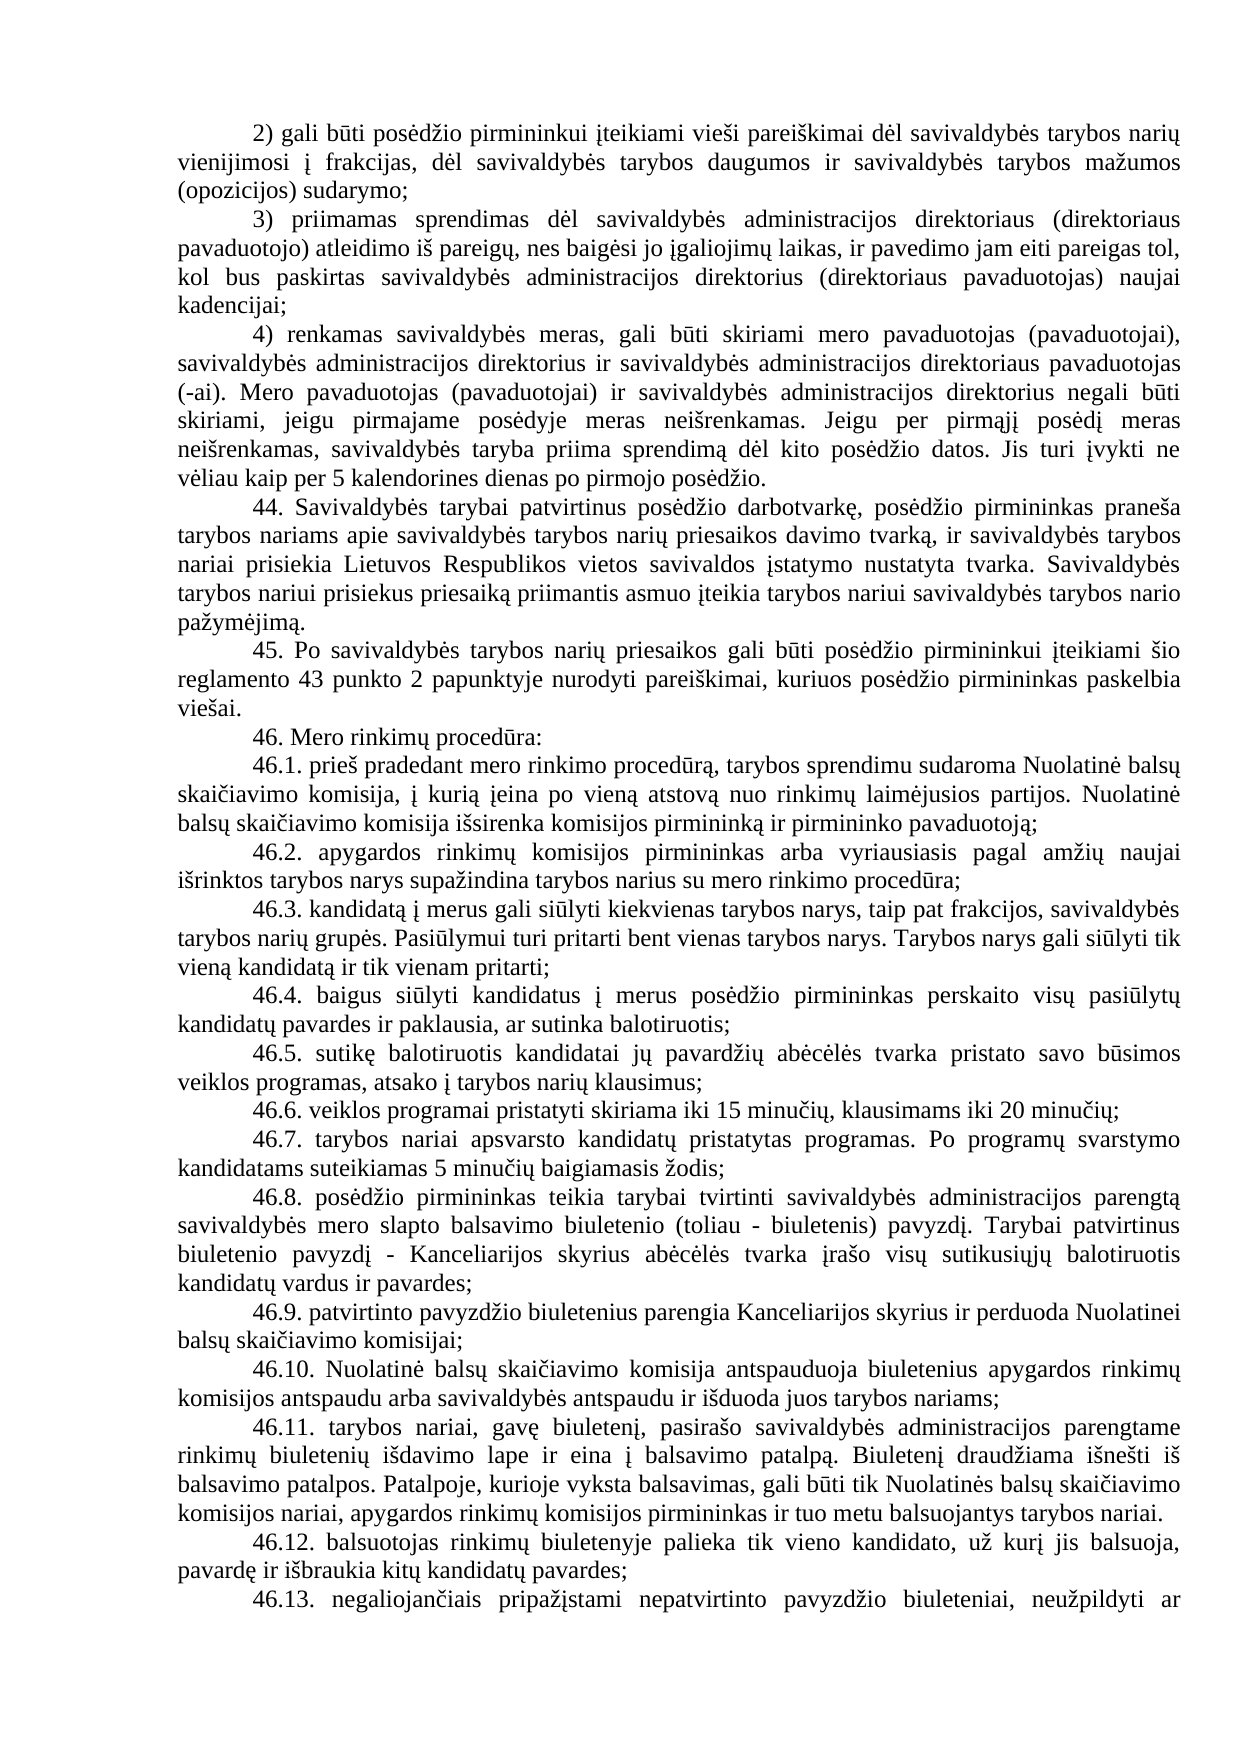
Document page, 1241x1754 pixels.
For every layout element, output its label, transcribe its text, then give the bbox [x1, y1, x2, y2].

text 46.5. sutikę balotiruotis kandidatai jų pavardžių abėcėlės tvarka pristato savo būsimos veiklos programas, atsako į tarybos narių klausimus; [177, 1038, 1181, 1096]
text 46.10. Nuolatinė balsų skaičiavimo komisija antspauduoja biuletenius apygardos rinkimų komisijos antspaudu arba savivaldybės antspaudu ir išduoda juos tarybos nariams; [177, 1354, 1181, 1412]
text 45. Po savivaldybės tarybos narių priesaikos gali būti posėdžio pirmininkui įteikiami šio reglamento 43 punkto 2 papunktyje nurodyti pareiškimai, kuriuos posėdžio pirmininkas paskelbia viešai. [177, 636, 1181, 722]
text 46.2. apygardos rinkimų komisijos pirmininkas arba vyriausiasis pagal amžių naujai išrinktos tarybos narys supažindina tarybos narius su mero rinkimo procedūra; [177, 837, 1181, 894]
text 46. Mero rinkimų procedūra: [177, 722, 1181, 751]
text 46.4. baigus siūlyti kandidatus į merus posėdžio pirmininkas perskaito visų pasiūlytų kandidatų pavardes ir paklausia, ar sutinka balotiruotis; [177, 981, 1181, 1038]
text 46.6. veiklos programai pristatyti skiriama iki 15 minučių, klausimams iki 20 minučių; [177, 1096, 1181, 1124]
text 46.9. patvirtinto pavyzdžio biuletenius parengia Kanceliarijos skyrius ir perduoda Nuolatinei balsų skaičiavimo komisijai; [177, 1297, 1181, 1354]
text 46.11. tarybos nariai, gavę biuletenį, pasirašo savivaldybės administracijos parengtame rinkimų biuletenių išdavimo lape ir eina į balsavimo patalpą. Biuletenį draudžiama išnešti iš balsavimo patalpos. Patalpoje, kurioje vyksta balsavimas, gali būti tik Nuolatinės balsų skaičiavimo komisijos nariai, apygardos rinkimų komisijos pirmininkas ir tuo metu balsuojantys tarybos nariai. [177, 1412, 1181, 1527]
text 46.12. balsuotojas rinkimų biuletenyje palieka tik vieno kandidato, už kurį jis balsuoja, pavardę ir išbraukia kitų kandidatų pavardes; [177, 1527, 1181, 1584]
text 46.13. negaliojančiais pripažįstami nepatvirtinto pavyzdžio biuleteniai, neužpildyti ar [177, 1584, 1181, 1613]
text 3) priimamas sprendimas dėl savivaldybės administracijos direktoriaus (direktoriaus pavaduotojo) atleidimo iš pareigų, nes baigėsi jo įgaliojimų laikas, ir pavedimo jam eiti pareigas tol, kol bus paskirtas savivaldybės administracijos direktorius (direktoriaus pavaduotojas) naujai kadencijai; [177, 204, 1181, 319]
text 46.7. tarybos nariai apsvarsto kandidatų pristatytas programas. Po programų svarstymo kandidatams suteikiamas 5 minučių baigiamasis žodis; [177, 1124, 1181, 1182]
text 46.8. posėdžio pirmininkas teikia tarybai tvirtinti savivaldybės administracijos parengtą savivaldybės mero slapto balsavimo biuletenio (toliau - biuletenis) pavyzdį. Tarybai patvirtinus biuletenio pavyzdį - Kanceliarijos skyrius abėcėlės tvarka įrašo visų sutikusiųjų balotiruotis kandidatų vardus ir pavardes; [177, 1182, 1181, 1297]
text 2) gali būti posėdžio pirmininkui įteikiami vieši pareiškimai dėl savivaldybės tarybos narių vienijimosi į frakcijas, dėl savivaldybės tarybos daugumos ir savivaldybės tarybos mažumos (opozicijos) sudarymo; [177, 118, 1181, 204]
text 4) renkamas savivaldybės meras, gali būti skiriami mero pavaduotojas (pavaduotojai), savivaldybės administracijos direktorius ir savivaldybės administracijos direktoriaus pavaduotojas (-ai). Mero pavaduotojas (pavaduotojai) ir savivaldybės administracijos direktorius negali būti skiriami, jeigu pirmajame posėdyje meras neišrenkamas. Jeigu per pirmąjį posėdį meras neišrenkamas, savivaldybės taryba priima sprendimą dėl kito posėdžio datos. Jis turi įvykti ne vėliau kaip per 5 kalendorines dienas po pirmojo posėdžio. [177, 319, 1181, 492]
text 44. Savivaldybės tarybai patvirtinus posėdžio darbotvarkę, posėdžio pirmininkas praneša tarybos nariams apie savivaldybės tarybos narių priesaikos davimo tvarką, ir savivaldybės tarybos nariai prisiekia Lietuvos Respublikos vietos savivaldos įstatymo nustatyta tvarka. Savivaldybės tarybos nariui prisiekus priesaiką priimantis asmuo įteikia tarybos nariui savivaldybės tarybos nario pažymėjimą. [177, 492, 1181, 636]
text 46.3. kandidatą į merus gali siūlyti kiekvienas tarybos narys, taip pat frakcijos, savivaldybės tarybos narių grupės. Pasiūlymui turi pritarti bent vienas tarybos narys. Tarybos narys gali siūlyti tik vieną kandidatą ir tik vienam pritarti; [177, 894, 1181, 981]
text 46.1. prieš pradedant mero rinkimo procedūrą, tarybos sprendimu sudaroma Nuolatinė balsų skaičiavimo komisija, į kurią įeina po vieną atstovą nuo rinkimų laimėjusios partijos. Nuolatinė balsų skaičiavimo komisija išsirenka komisijos pirmininką ir pirmininko pavaduotoją; [177, 751, 1181, 837]
